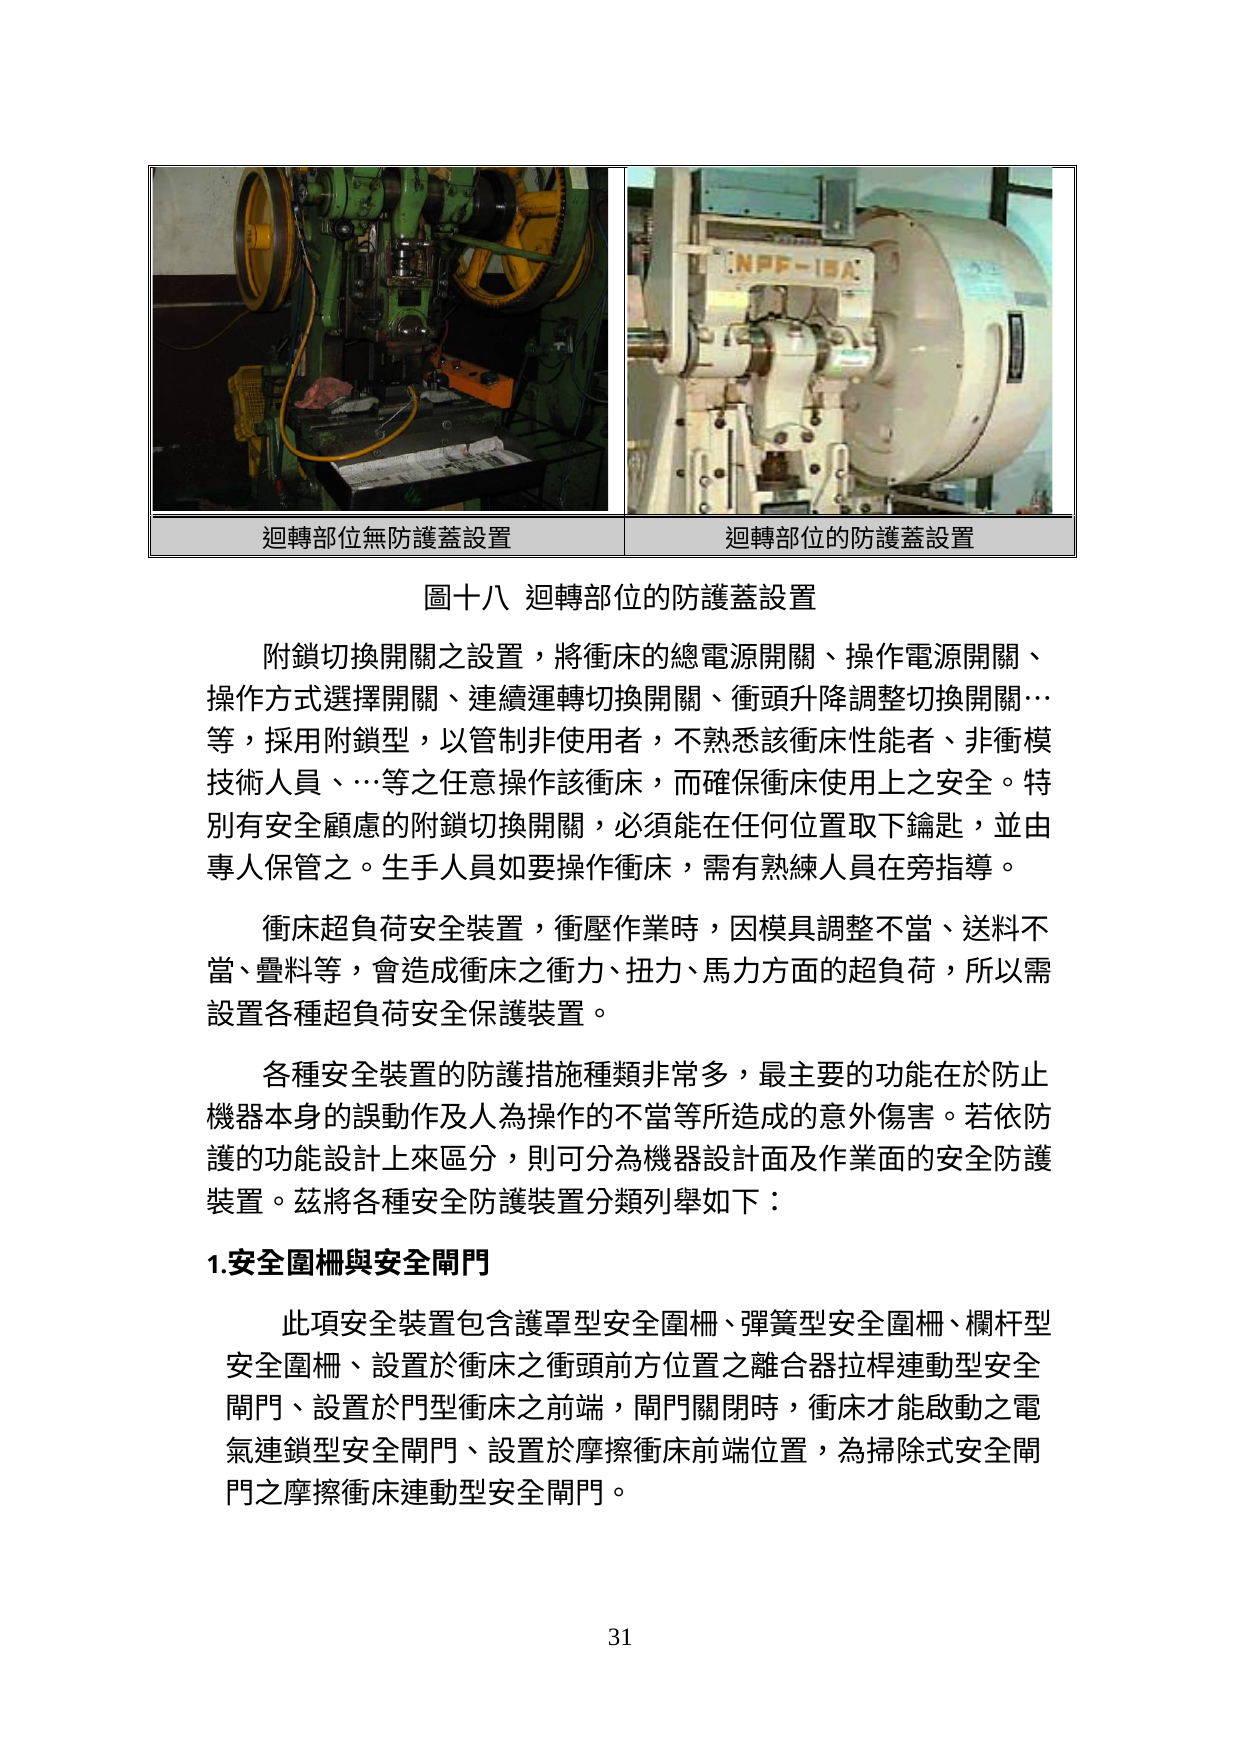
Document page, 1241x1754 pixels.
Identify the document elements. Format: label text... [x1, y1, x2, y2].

table_header [1053, 168, 1074, 514]
text 1.安全圍柵與安全閘門 [193, 1239, 1053, 1281]
picture [152, 167, 609, 511]
text 衝床超負荷安全裝置，衝壓作業時，因模具調整不當、送料不當、疊料等，會造成衝床之衝力、扭力、馬力方面的超負荷，所以需設置各種超負荷安全保護裝置。 [206, 906, 1053, 1032]
text 附鎖切換開關之設置，將衝床的總電源開關、操作電源開關、操作方式選擇開關、連續運轉切換開關、衝頭升降調整切換開關…等，採用附鎖型，以管制非使用者，不熟悉該衝床性能者、非衝模技術人員、…等之任意操作該衝床，而確保衝床使用上之安全。特別有安全顧慮的附鎖切換開關，必須能在任何位置取下鑰匙，並由專人保管之。生手人員如要操作衝床，需有熟練人員在旁指導。 [206, 633, 1053, 887]
picture [627, 167, 1053, 514]
text 圖十八 迴轉部位的防護蓋設置 [187, 558, 1053, 633]
table_cell 迴轉部位無防護蓋設置 [150, 514, 624, 555]
text 各種安全裝置的防護措施種類非常多，最主要的功能在於防止機器本身的誤動作及人為操作的不當等所造成的意外傷害。若依防護的功能設計上來區分，則可分為機器設計面及作業面的安全防護裝置。茲將各種安全防護裝置分類列舉如下： [206, 1051, 1053, 1220]
table_header [151, 168, 624, 514]
text 此項安全裝置包含護罩型安全圍柵、彈簧型安全圍柵、欄杆型安全圍柵、設置於衝床之衝頭前方位置之離合器拉桿連動型安全閘門、設置於門型衝床之前端，閘門關閉時，衝床才能啟動之電氣連鎖型安全閘門、設置於摩擦衝床前端位置，為掃除式安全閘門之摩擦衝床連動型安全閘門。 [225, 1300, 1053, 1512]
table_cell 迴轉部位的防護蓋設置 [625, 514, 1076, 555]
